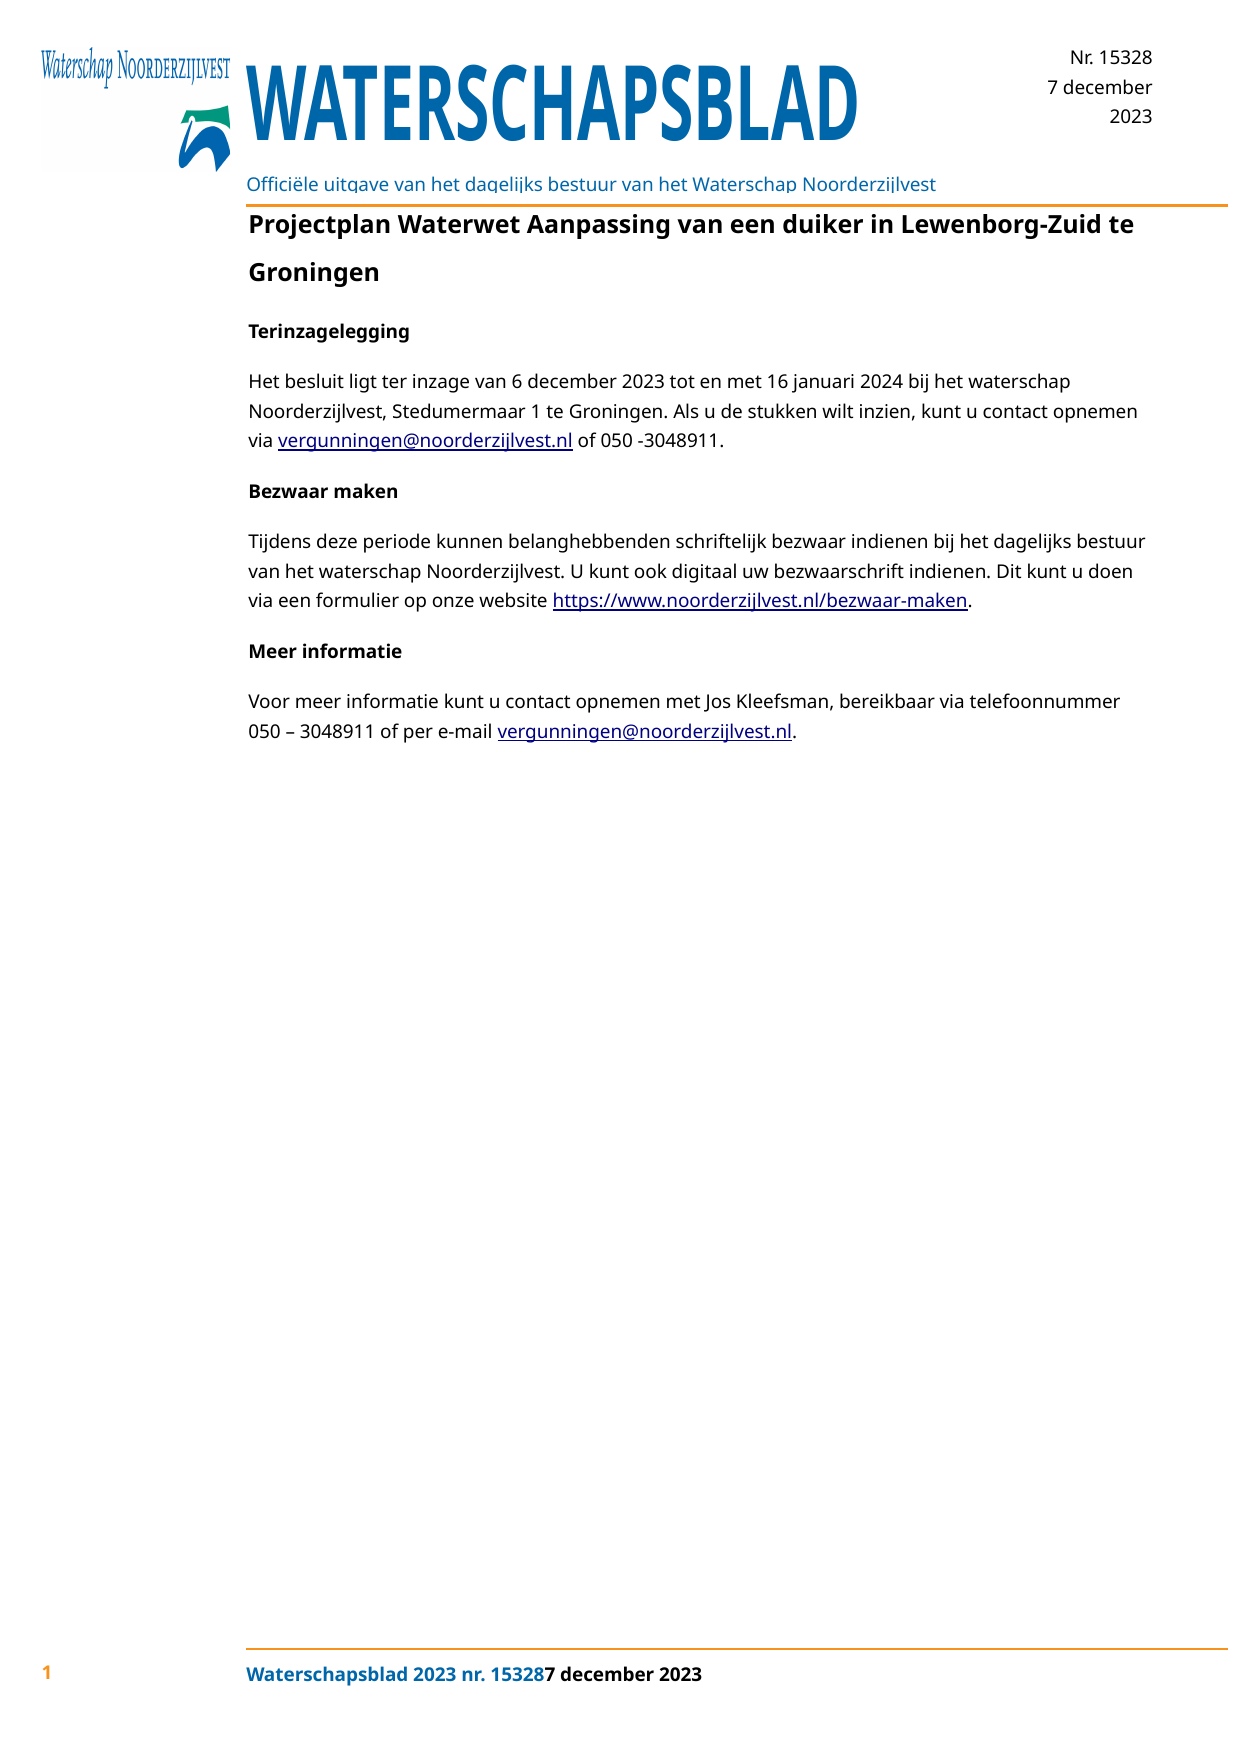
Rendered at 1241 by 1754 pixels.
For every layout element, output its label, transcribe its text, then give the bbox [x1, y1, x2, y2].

text Projectplan Waterwet Aanpassing van een duiker in Lewenborg-Zuid te Groningen [248, 207, 1152, 288]
text Het besluit ligt ter inzage van 6 december 2023 tot en met 16 januari 2024 bij het waterschap Noorderzijlvest, Stedumermaar 1 te Groningen. Als u de stukken wilt inzien, kunt u contact opnemen via vergunningen@noorderzijlvest.nl of 050 -3048911. [248, 368, 1152, 453]
text Voor meer informatie kunt u contact opnemen met Jos Kleefsman, bereikbaar via telefoonnummer 050 – 3048911 of per e-mail vergunningen@noorderzijlvest.nl. [248, 688, 1152, 744]
text Bezwaar maken [248, 478, 1152, 504]
text Meer informatie [248, 638, 1152, 664]
text Terinzagelegging [248, 318, 1152, 344]
text Tijdens deze periode kunnen belanghebbenden schriftelijk bezwaar indienen bij het dagelijks bestuur van het waterschap Noorderzijlvest. U kunt ook digitaal uw bezwaarschrift indienen. Dit kunt u doen via een formulier op onze website https://www.noorderzijlvest.nl/bezwaar-maken. [248, 528, 1152, 613]
picture [41, 47, 231, 172]
